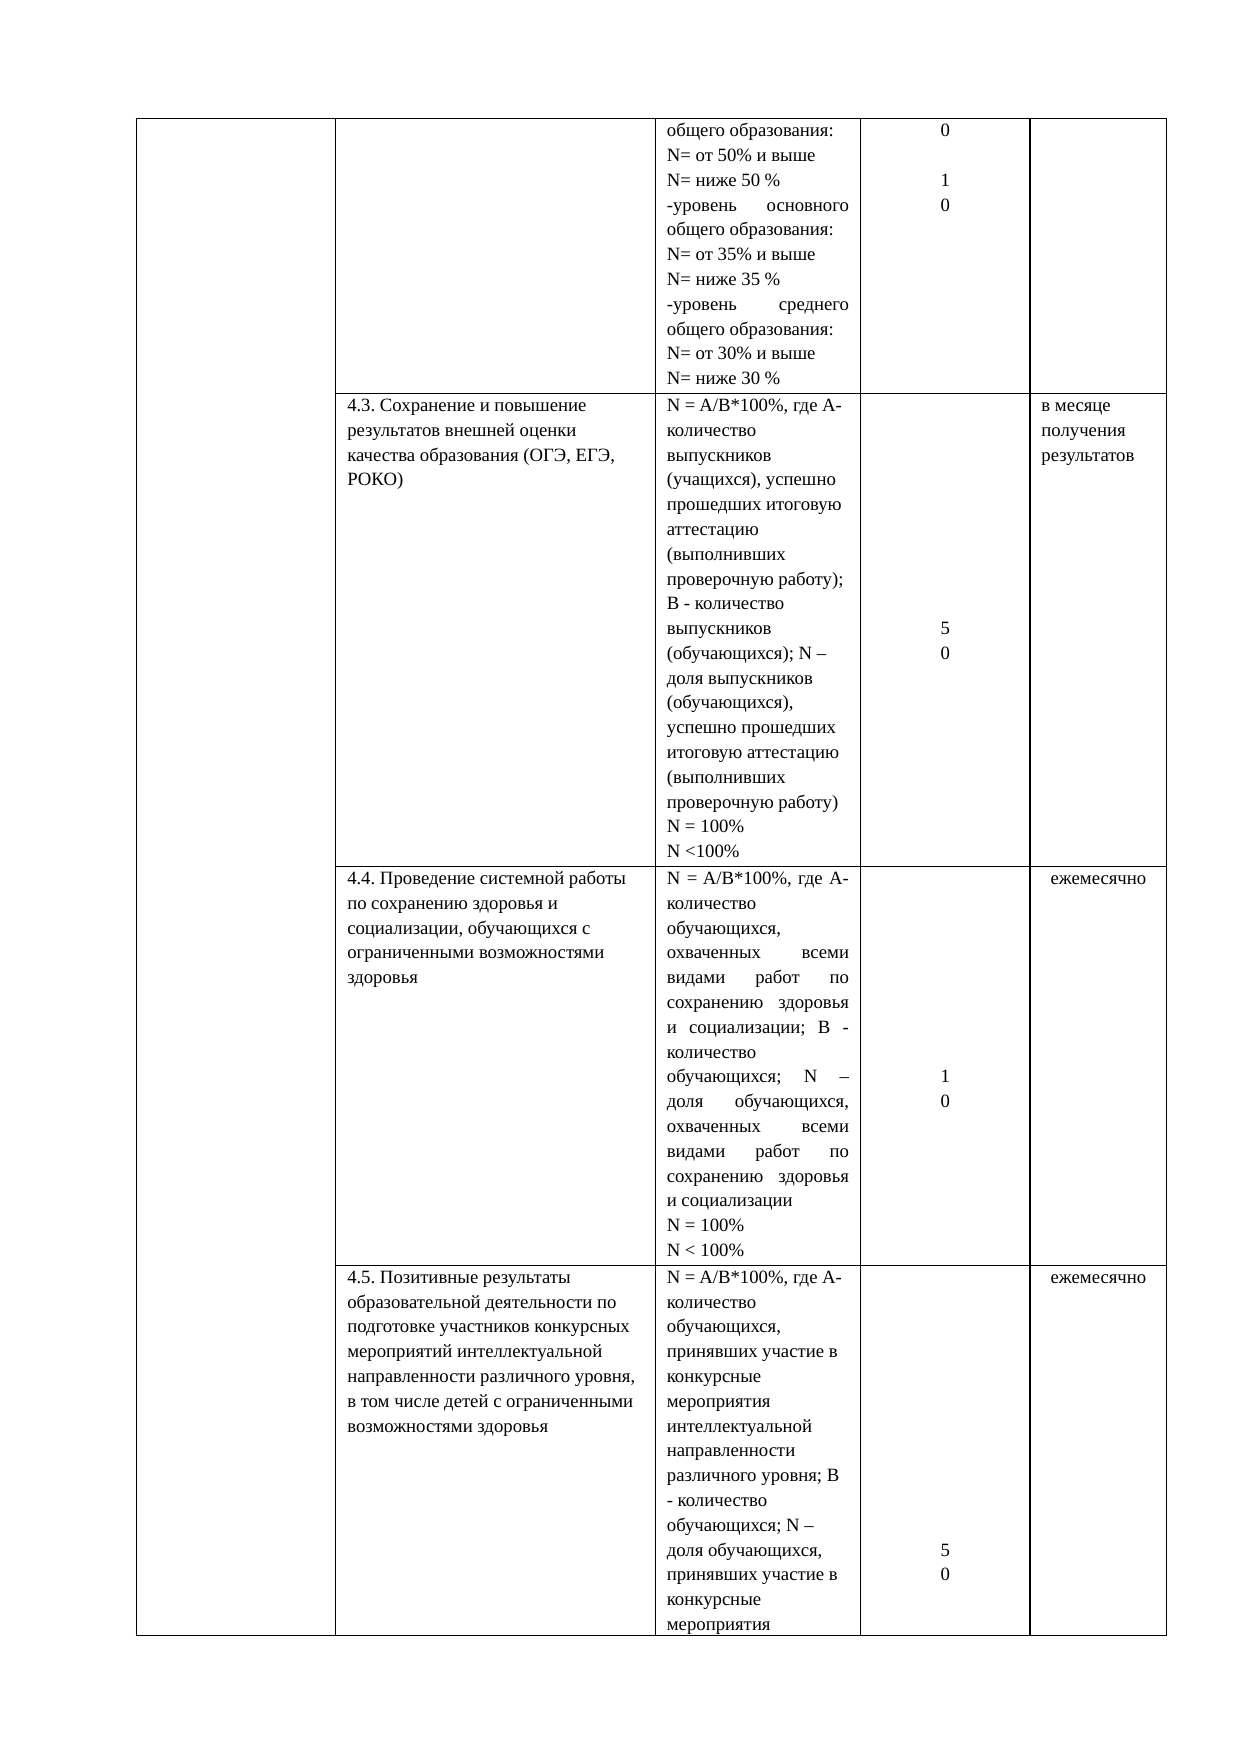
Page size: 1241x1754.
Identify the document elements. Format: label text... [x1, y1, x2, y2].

table_cell N = A/B*100%, где А-количество выпускников (учащихся), успешно прошедших итоговую аттестацию (выполнивших проверочную работу); В - количество выпускников (обучающихся); N – доля выпускников (обучающихся), успешно прошедших итоговую аттестацию (выполнивших проверочную работу) N = 100% N <100% [656, 394, 860, 866]
table_cell общего образования: N= от 50% и выше N= ниже 50 % -уровень основного общего образования: N= от 35% и выше N= ниже 35 % -уровень среднего общего образования: N= от 30% и выше N= ниже 30 % [656, 119, 860, 393]
table_cell 4.4. Проведение системной работы по сохранению здоровья и социализации, обучающихся с ограниченными возможностями здоровья [336, 867, 655, 1265]
table_cell N = A/B*100%, где А-количество обучающихся, охваченных всеми видами работ по сохранению здоровья и социализации; В - количество обучающихся; N – доля обучающихся, охваченных всеми видами работ по сохранению здоровья и социализации N = 100% N < 100% [656, 867, 860, 1265]
table_cell 4.5. Позитивные результаты образовательной деятельности по подготовке участников конкурсных мероприятий интеллектуальной направленности различного уровня, в том числе детей с ограниченными возможностями здоровья [336, 1266, 655, 1634]
table_cell N = A/B*100%, где А-количество обучающихся, принявших участие в конкурсные мероприятия интеллектуальной направленности различного уровня; В - количество обучающихся; N – доля обучающихся, принявших участие в конкурсные мероприятия [656, 1266, 860, 1634]
table_cell 4.3. Сохранение и повышение результатов внешней оценки качества образования (ОГЭ, ЕГЭ, РОКО) [336, 394, 655, 866]
table_cell в месяце получения результатов [1031, 394, 1166, 866]
table_cell [336, 119, 655, 393]
table_cell ежемесячно [1031, 867, 1166, 1265]
table_cell 1 0 [861, 867, 1029, 1265]
table_cell ежемесячно [1031, 1266, 1166, 1634]
table_cell [1031, 119, 1166, 393]
table_cell [137, 119, 335, 1634]
table_cell 5 0 [861, 1266, 1029, 1634]
table_cell 5 0 [861, 394, 1029, 866]
table_cell 0 1 0 [861, 119, 1029, 393]
